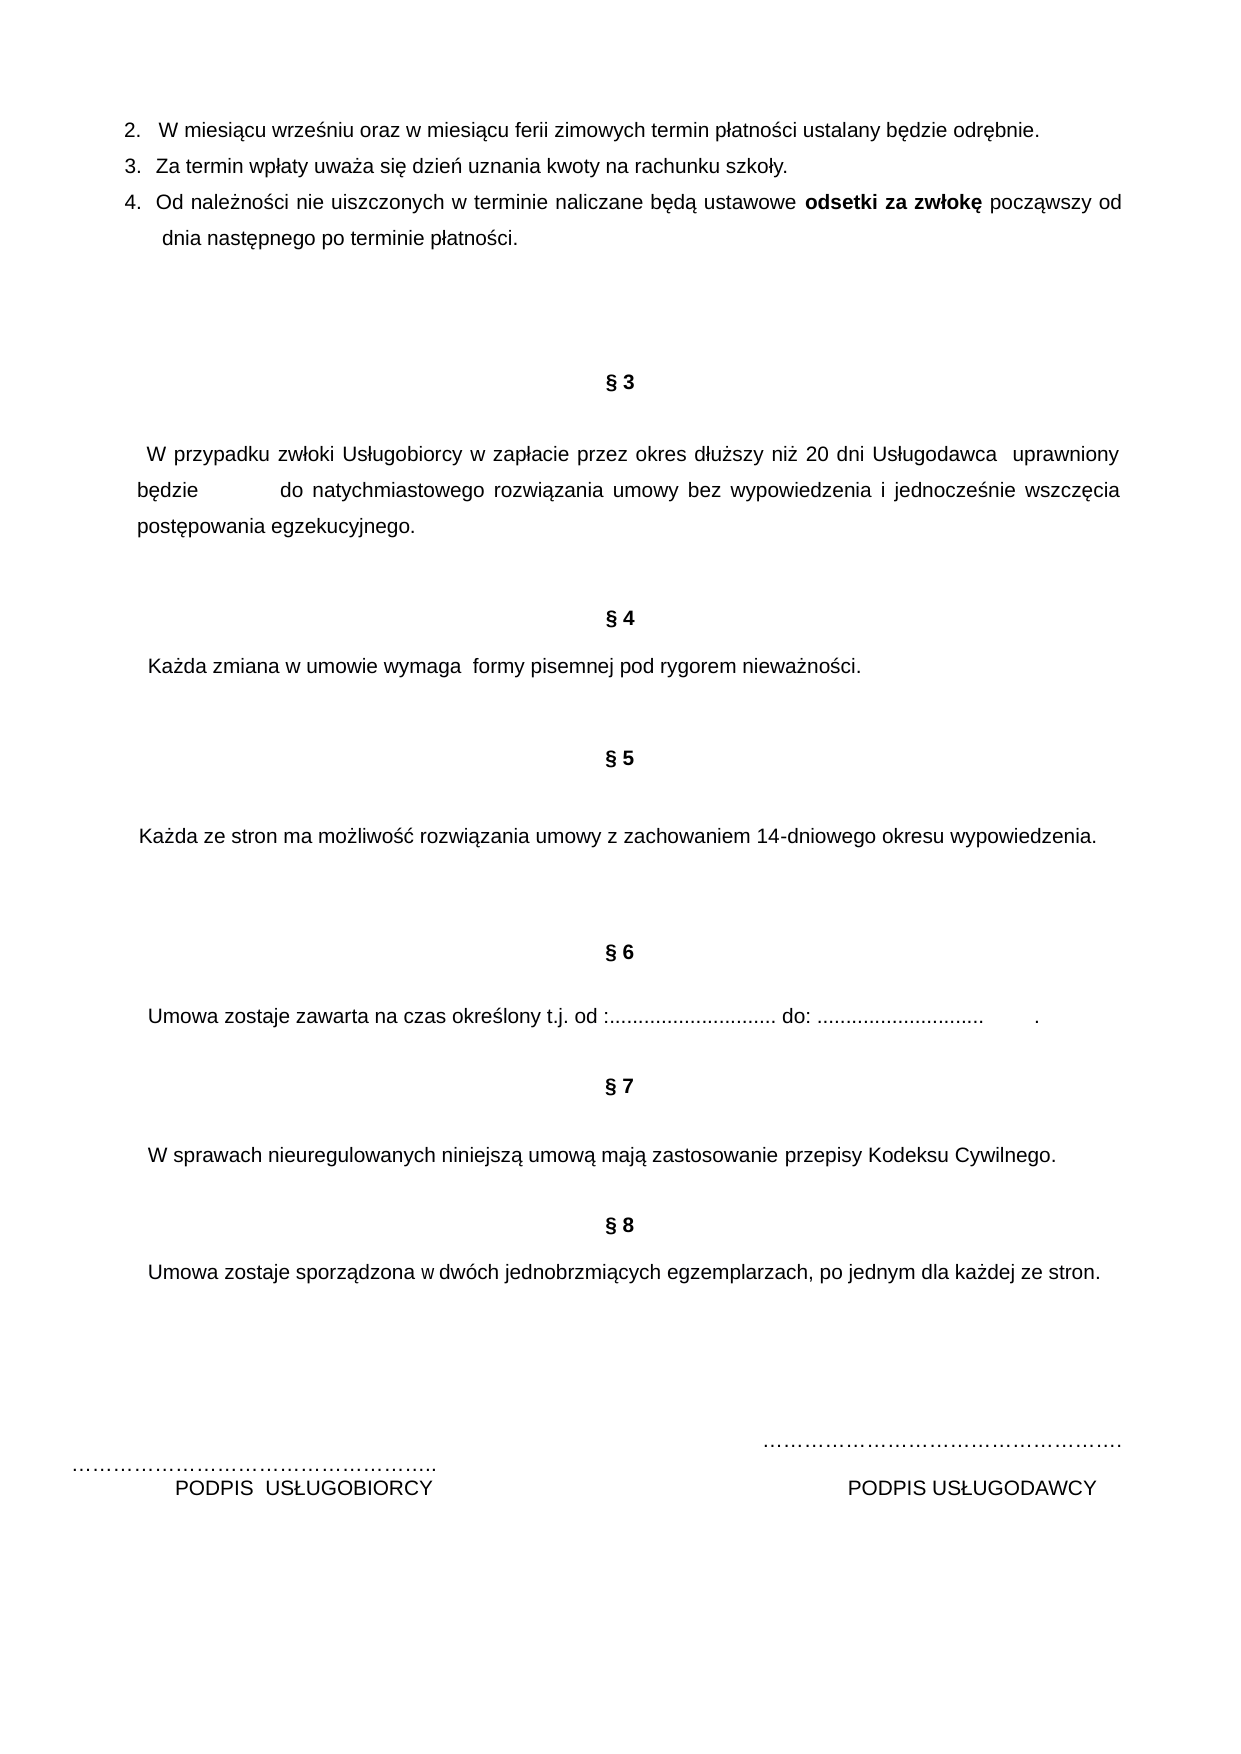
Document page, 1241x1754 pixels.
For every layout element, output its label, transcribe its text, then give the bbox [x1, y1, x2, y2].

text Umowa zostaje sporządzona w dwóch jednobrzmiących egzemplarzach, po jednym dla każdej ze stron. [148, 1261, 1121, 1284]
text W sprawach nieuregulowanych niniejszą umową mają zastosowanie przepisy Kodeksu Cywilnego. [148, 1143, 1121, 1167]
text Każda zmiana w umowie wymaga formy pisemnej pod rygorem nieważności. [148, 654, 1120, 678]
list Za termin wpłaty uważa się dzień uznania kwoty na rachunku szkoły. [124, 154, 1122, 178]
text ……………………………………………. …………………………………………….. [71, 1428, 1122, 1476]
text § 4 [118, 608, 1122, 629]
text § 3 [118, 370, 1122, 394]
list Od należności nie uiszczonych w terminie naliczane będą ustawowe odsetki za zwłokę począwszy od dnia następnego po terminie płatności. [124, 190, 1122, 250]
text § 7 [118, 1076, 1121, 1098]
text W przypadku zwłoki Usługobiorcy w zapłacie przez okres dłuższy niż 20 dni Usługodawca uprawniony będzie do natychmiastowego rozwiązania umowy bez wypowiedzenia i jednocześnie wszczęcia postępowania egzekucyjnego. [99, 442, 1121, 538]
text Umowa zostaje zawarta na czas określony t.j. od :............................. do: ............................. . [148, 1007, 1121, 1028]
text Każda ze stron ma możliwość rozwiązania umowy z zachowaniem 14-dniowego okresu wypowiedzenia. [133, 824, 1120, 848]
text § 6 [118, 942, 1121, 964]
text PODPIS USŁUGOBIORCY PODPIS USŁUGODAWCY [71, 1476, 1122, 1500]
text § 5 [118, 726, 1121, 775]
text 2. W miesiącu wrześniu oraz w miesiącu ferii zimowych termin płatności ustalany będzie odrębnie. [118, 118, 1121, 142]
text § 8 [118, 1214, 1121, 1237]
